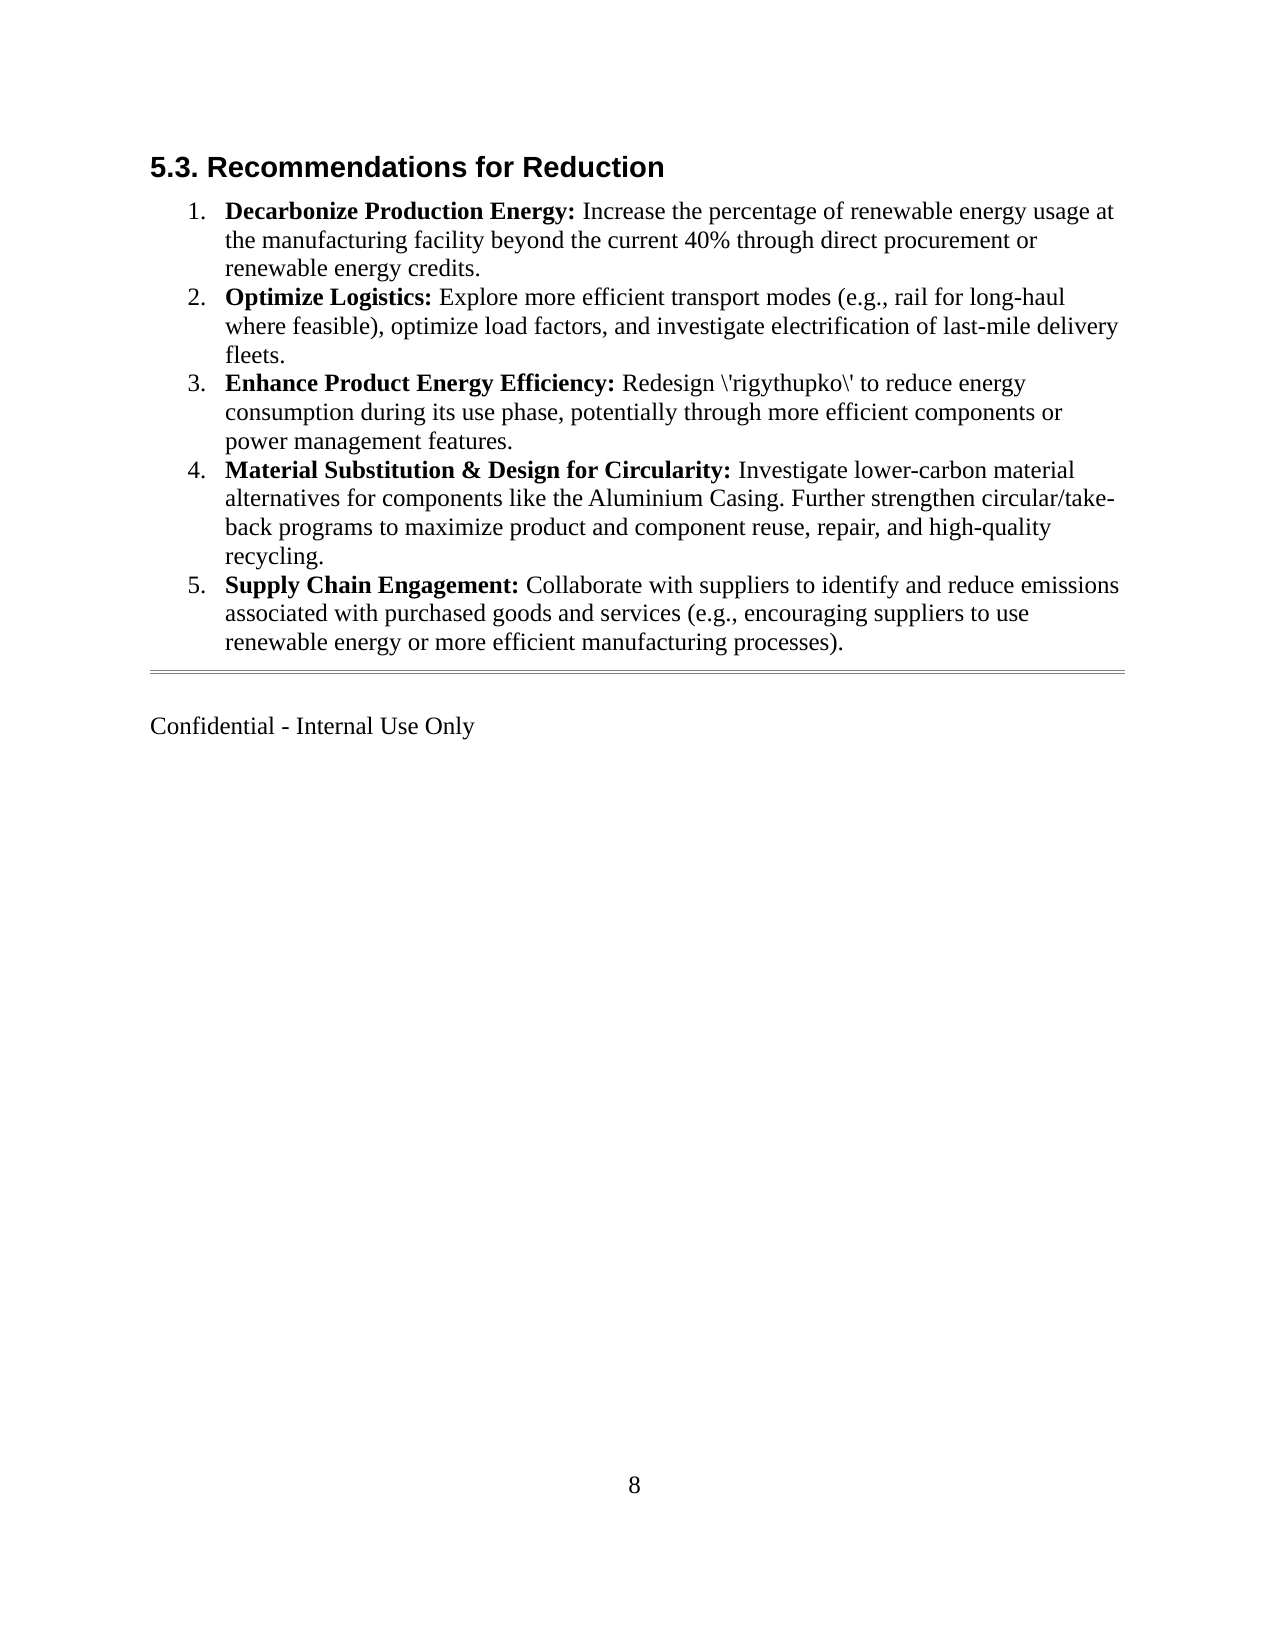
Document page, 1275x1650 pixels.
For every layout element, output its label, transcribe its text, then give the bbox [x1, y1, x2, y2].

list Optimize Logistics: Explore more efficient transport modes (e.g., rail for long-haul where feasible), optimize load factors, and investigate electrification of last-mile delivery fleets. [187, 282, 1125, 368]
list Decarbonize Production Energy: Increase the percentage of renewable energy usage at the manufacturing facility beyond the current 40% through direct procurement or renewable energy credits. [187, 196, 1125, 282]
list Supply Chain Engagement: Collaborate with suppliers to identify and reduce emissions associated with purchased goods and services (e.g., encouraging suppliers to use renewable energy or more efficient manufacturing processes). [187, 570, 1125, 656]
text Confidential - Internal Use Only [150, 711, 1125, 740]
list Enhance Product Energy Efficiency: Redesign \'rigythupko\' to reduce energy consumption during its use phase, potentially through more efficient components or power management features. [187, 368, 1125, 455]
list Material Substitution & Design for Circularity: Investigate lower-carbon material alternatives for components like the Aluminium Casing. Further strengthen circular/take-back programs to maximize product and component reuse, repair, and high-quality recycling. [187, 455, 1125, 570]
subtitle 5.3. Recommendations for Reduction [150, 150, 1125, 183]
